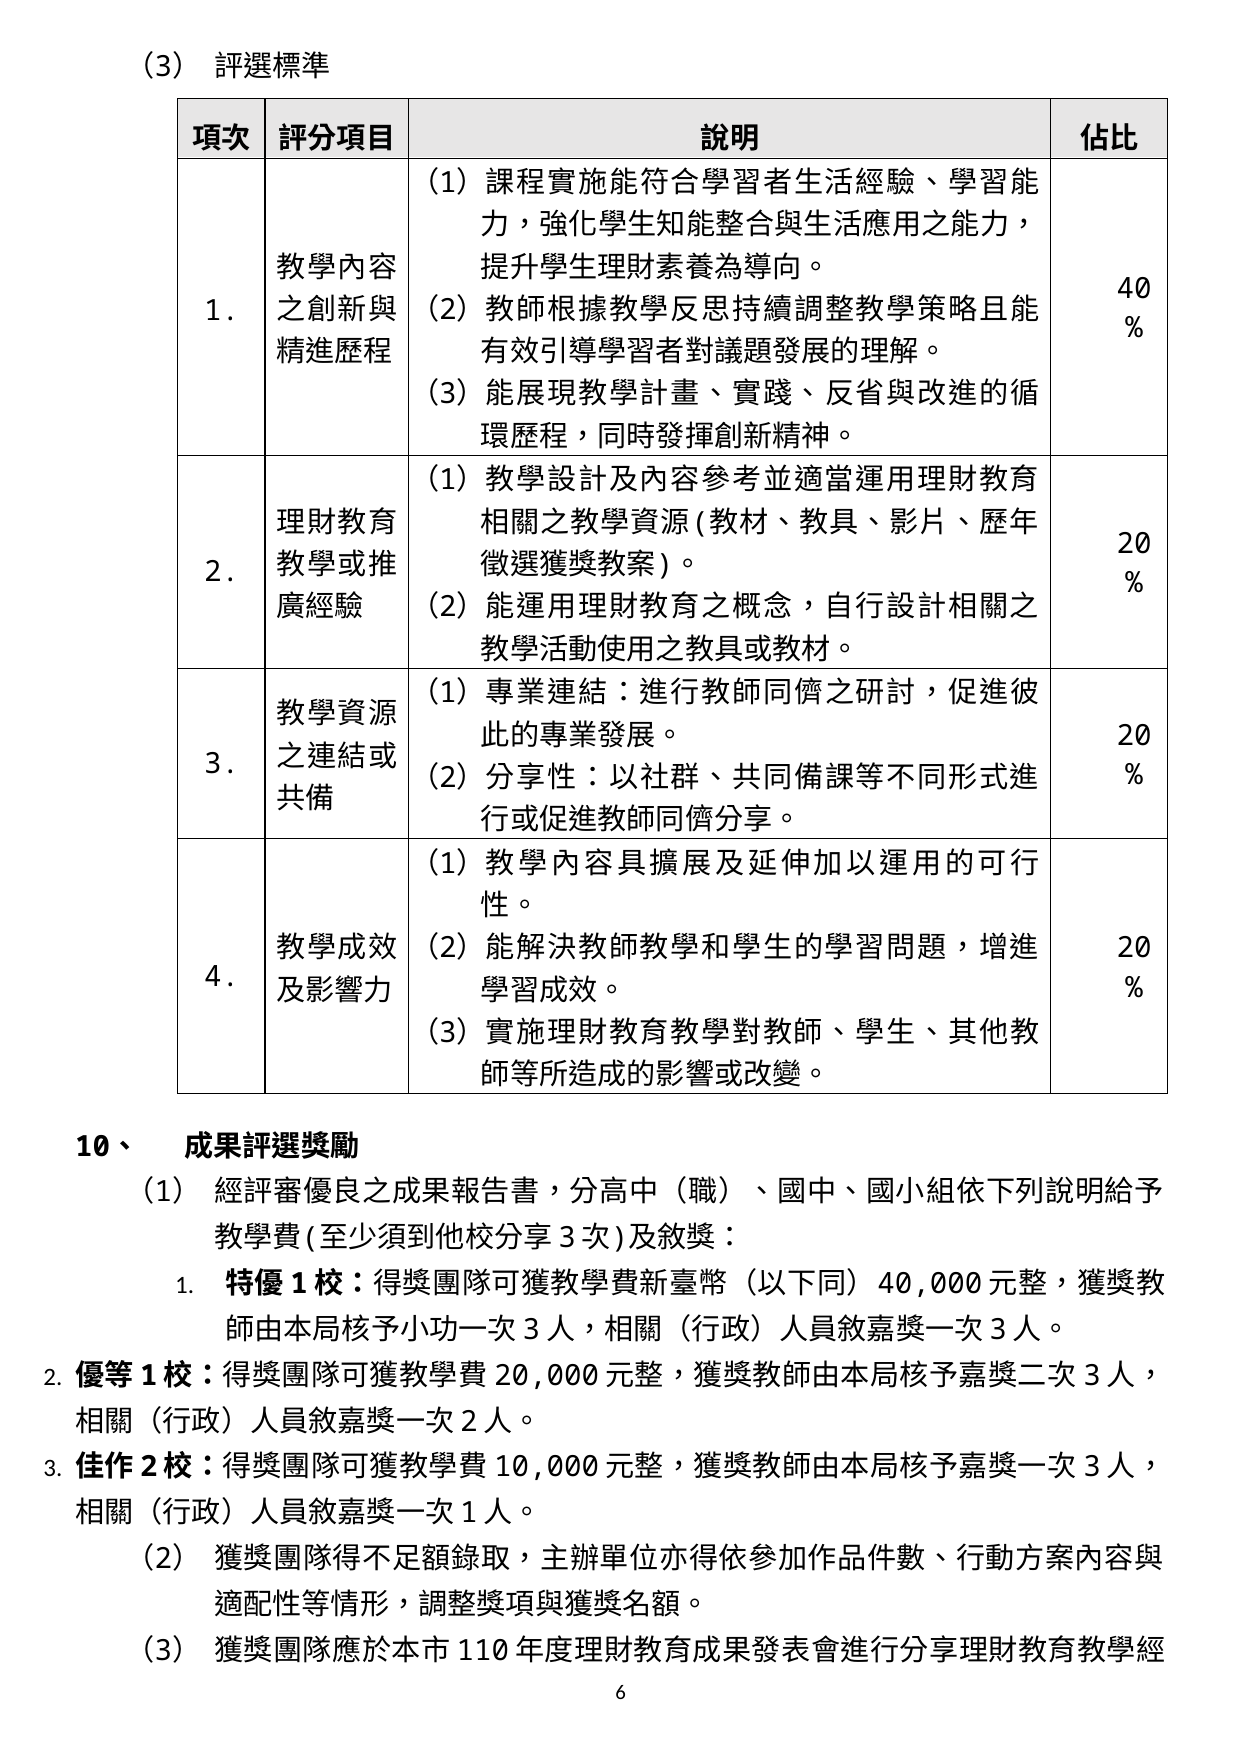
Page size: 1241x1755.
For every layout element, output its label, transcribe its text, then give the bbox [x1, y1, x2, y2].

table_cell 課程實施能符合學習者生活經驗、學習能力，強化學生知能整合與生活應用之能力，提升學生理財素養為導向。 教師根據教學反思持續調整教學策略且能有效引導學習者對議題發展的理解。 能展現教學計畫、實踐、反省與改進的循環歷程，同時發揮創新精神。 [409, 159, 1050, 455]
table_header 項次 [178, 99, 264, 157]
table_cell 20% [1051, 839, 1167, 1093]
list 優等1校：得獎團隊可獲教學費20,000元整，獲獎教師由本局核予嘉獎二次3人，相關（行政）人員敘嘉獎一次2人。 [43, 1348, 1166, 1440]
list 獲獎團隊得不足額錄取，主辦單位亦得依參加作品件數、行動方案內容與適配性等情形，調整獎項與獲獎名額。 [125, 1532, 1166, 1623]
table_header 說明 [409, 99, 1050, 157]
table_cell 教學內容之創新與精進歷程 [266, 159, 408, 455]
table_header 評分項目 [266, 99, 408, 157]
table_cell 4. [178, 839, 264, 1093]
table_cell 理財教育教學或推廣經驗 [266, 456, 408, 668]
table_cell 教學內容具擴展及延伸加以運用的可行性。 能解決教師教學和學生的學習問題，增進學習成效。 實施理財教育教學對教師、學生、其他教師等所造成的影響或改變。 [409, 839, 1050, 1093]
table_cell 教學設計及內容參考並適當運用理財教育相關之教學資源(教材、教具、影片、歷年徵選獲獎教案)。 能運用理財教育之概念，自行設計相關之教學活動使用之教具或教材。 [409, 456, 1050, 668]
list 成果評選獎勵 [75, 1119, 1166, 1165]
list 經評審優良之成果報告書，分高中（職）、國中、國小組依下列說明給予教學費(至少須到他校分享3次)及敘獎： [125, 1165, 1166, 1257]
table_cell 1. [178, 159, 264, 455]
list 特優1校：得獎團隊可獲教學費新臺幣（以下同）40,000元整，獲獎教師由本局核予小功一次3人，相關（行政）人員敘嘉獎一次3人。 [175, 1257, 1166, 1348]
list 佳作2校：得獎團隊可獲教學費10,000元整，獲獎教師由本局核予嘉獎一次3人，相關（行政）人員敘嘉獎一次1人。 [43, 1440, 1166, 1532]
table_cell 2. [178, 456, 264, 668]
table_cell 專業連結：進行教師同儕之研討，促進彼此的專業發展。 分享性：以社群、共同備課等不同形式進行或促進教師同儕分享。 [409, 669, 1050, 838]
table_cell 20% [1051, 456, 1167, 668]
table_cell 教學成效及影響力 [266, 839, 408, 1093]
table_cell 20% [1051, 669, 1167, 838]
table_cell 3. [178, 669, 264, 838]
table_cell 教學資源之連結或共備 [266, 669, 408, 838]
table_cell 40% [1051, 159, 1167, 455]
list 評選標準 [125, 40, 1166, 86]
list 獲獎團隊應於本市110年度理財教育成果發表會進行分享理財教育教學經 [125, 1623, 1166, 1669]
table_header 佔比 [1051, 99, 1167, 157]
